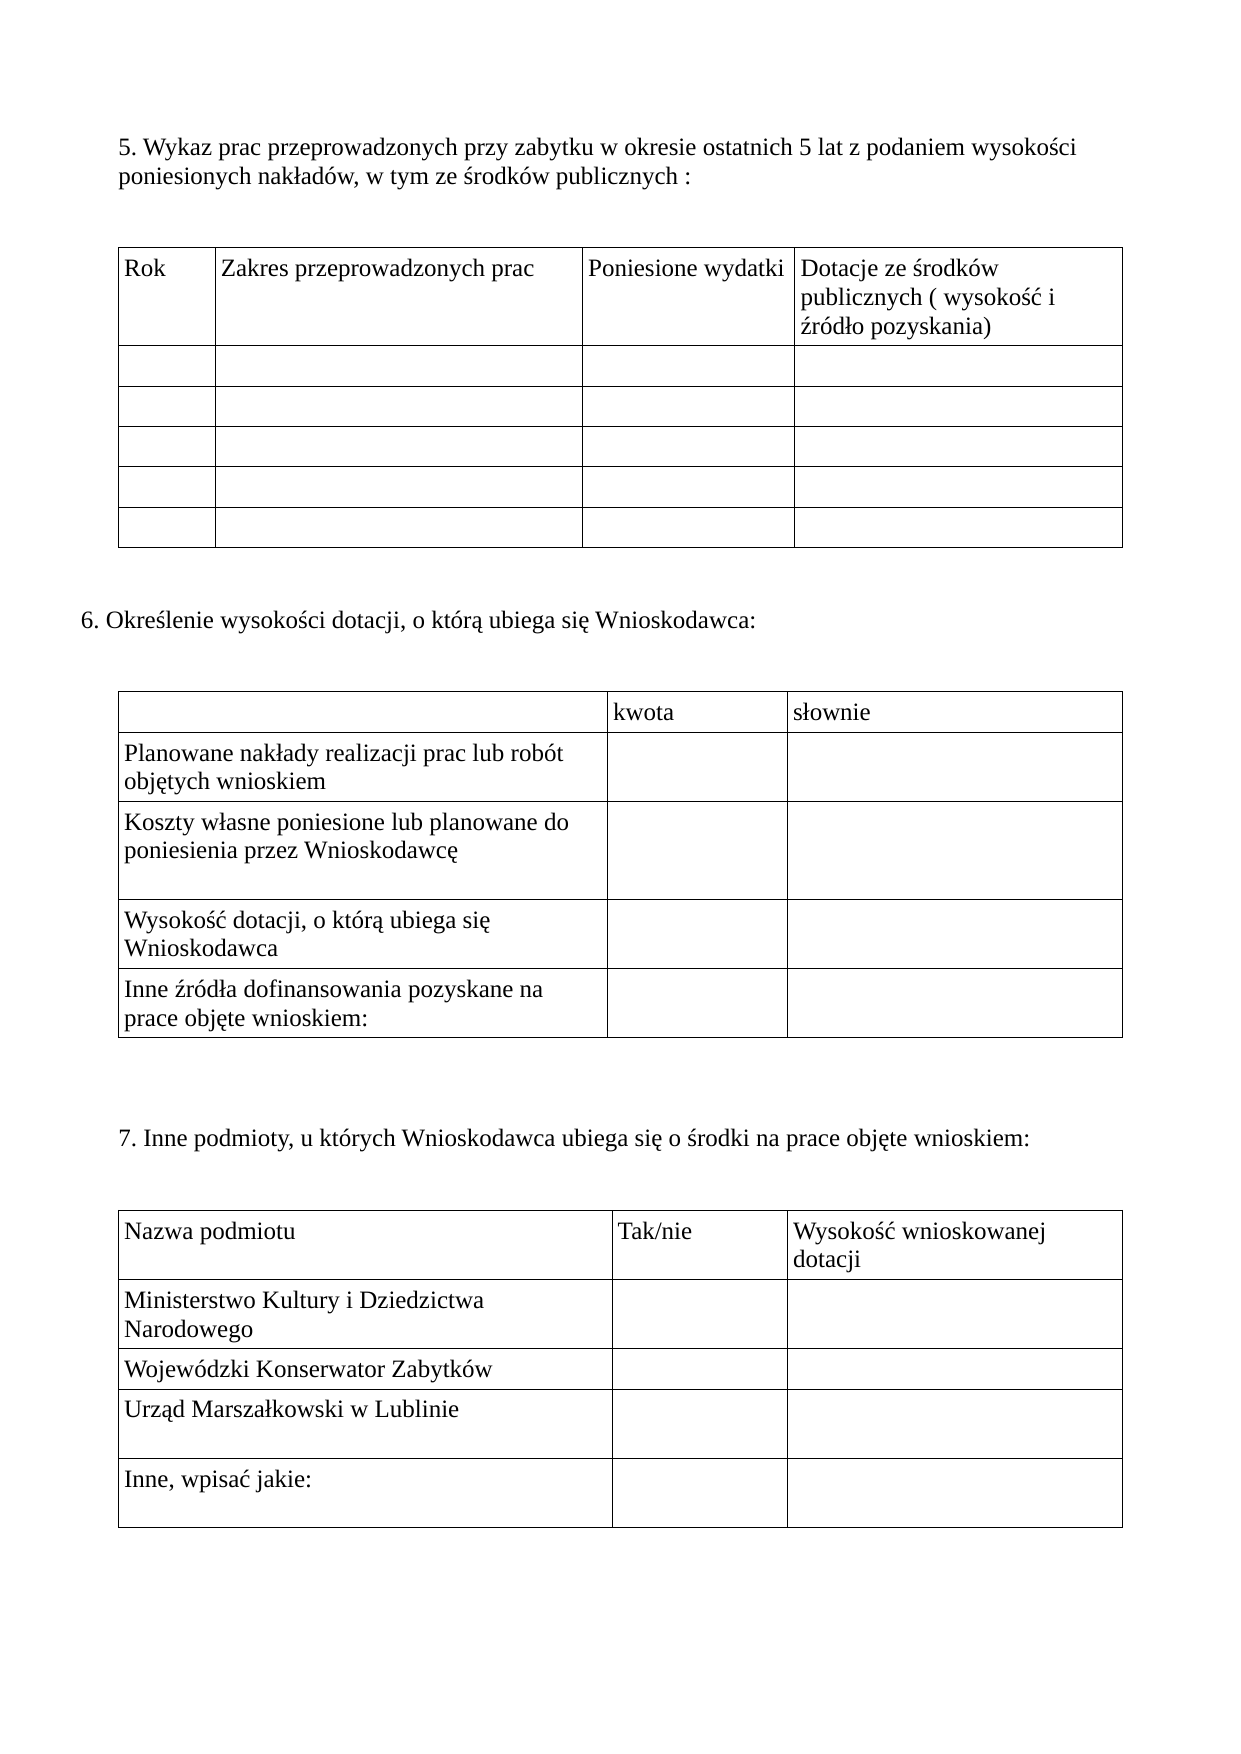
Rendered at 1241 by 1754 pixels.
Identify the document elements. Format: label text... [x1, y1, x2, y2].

table_cell [119, 427, 215, 466]
table_cell [788, 900, 1122, 968]
table_header Nazwa podmiotu [119, 1211, 612, 1279]
table_cell Inne, wpisać jakie: [119, 1459, 612, 1527]
table_cell [216, 387, 582, 426]
table_cell [583, 467, 794, 507]
table_header Rok [119, 248, 215, 345]
table_cell Wysokość dotacji, o którą ubiega się Wnioskodawca [119, 900, 607, 968]
table_cell [795, 467, 1122, 507]
table_cell [119, 467, 215, 507]
table_header Zakres przeprowadzonych prac [216, 248, 582, 345]
table_cell [608, 802, 787, 899]
table_cell [788, 1280, 1122, 1348]
table_header Poniesione wydatki [583, 248, 794, 345]
table_cell [119, 346, 215, 386]
table_cell [608, 969, 787, 1037]
table_cell [583, 346, 794, 386]
table_cell [788, 802, 1122, 899]
table_cell [583, 427, 794, 466]
table_cell [613, 1459, 787, 1527]
text 6. Określenie wysokości dotacji, o którą ubiega się Wnioskodawca: [81, 605, 1122, 634]
table_cell [216, 508, 582, 547]
table_header [119, 692, 607, 732]
table_cell Koszty własne poniesione lub planowane do poniesienia przez Wnioskodawcę [119, 802, 607, 899]
table_cell [583, 508, 794, 547]
table_cell [216, 346, 582, 386]
table_cell Planowane nakłady realizacji prac lub robót objętych wnioskiem [119, 733, 607, 801]
text 7. Inne podmioty, u których Wnioskodawca ubiega się o środki na prace objęte wnioskiem: [118, 1123, 1122, 1152]
table_cell Ministerstwo Kultury i Dziedzictwa Narodowego [119, 1280, 612, 1348]
table_cell [788, 1459, 1122, 1527]
table_cell [795, 508, 1122, 547]
table_cell [788, 969, 1122, 1037]
table_cell [613, 1280, 787, 1348]
table_cell [216, 467, 582, 507]
table_cell Urząd Marszałkowski w Lublinie [119, 1390, 612, 1458]
table_cell [613, 1390, 787, 1458]
table_header kwota [608, 692, 787, 732]
table_header Wysokość wnioskowanej dotacji [788, 1211, 1122, 1279]
table_cell [788, 1349, 1122, 1388]
table_cell [119, 387, 215, 426]
table_header Tak/nie [613, 1211, 787, 1279]
table_cell [795, 346, 1122, 386]
table_cell [788, 1390, 1122, 1458]
table_cell [795, 427, 1122, 466]
table_cell [608, 900, 787, 968]
table_cell [788, 733, 1122, 801]
table_cell [216, 427, 582, 466]
table_cell [583, 387, 794, 426]
table_cell [613, 1349, 787, 1388]
text 5. Wykaz prac przeprowadzonych przy zabytku w okresie ostatnich 5 lat z podaniem wysokości poniesionych nakładów, w tym ze środków publicznych : [118, 132, 1122, 190]
table_header Dotacje ze środków publicznych ( wysokość i źródło pozyskania) [795, 248, 1122, 345]
table_header słownie [788, 692, 1122, 732]
table_cell Wojewódzki Konserwator Zabytków [119, 1349, 612, 1388]
table_cell Inne źródła dofinansowania pozyskane na prace objęte wnioskiem: [119, 969, 607, 1037]
table_cell [795, 387, 1122, 426]
table_cell [608, 733, 787, 801]
table_cell [119, 508, 215, 547]
